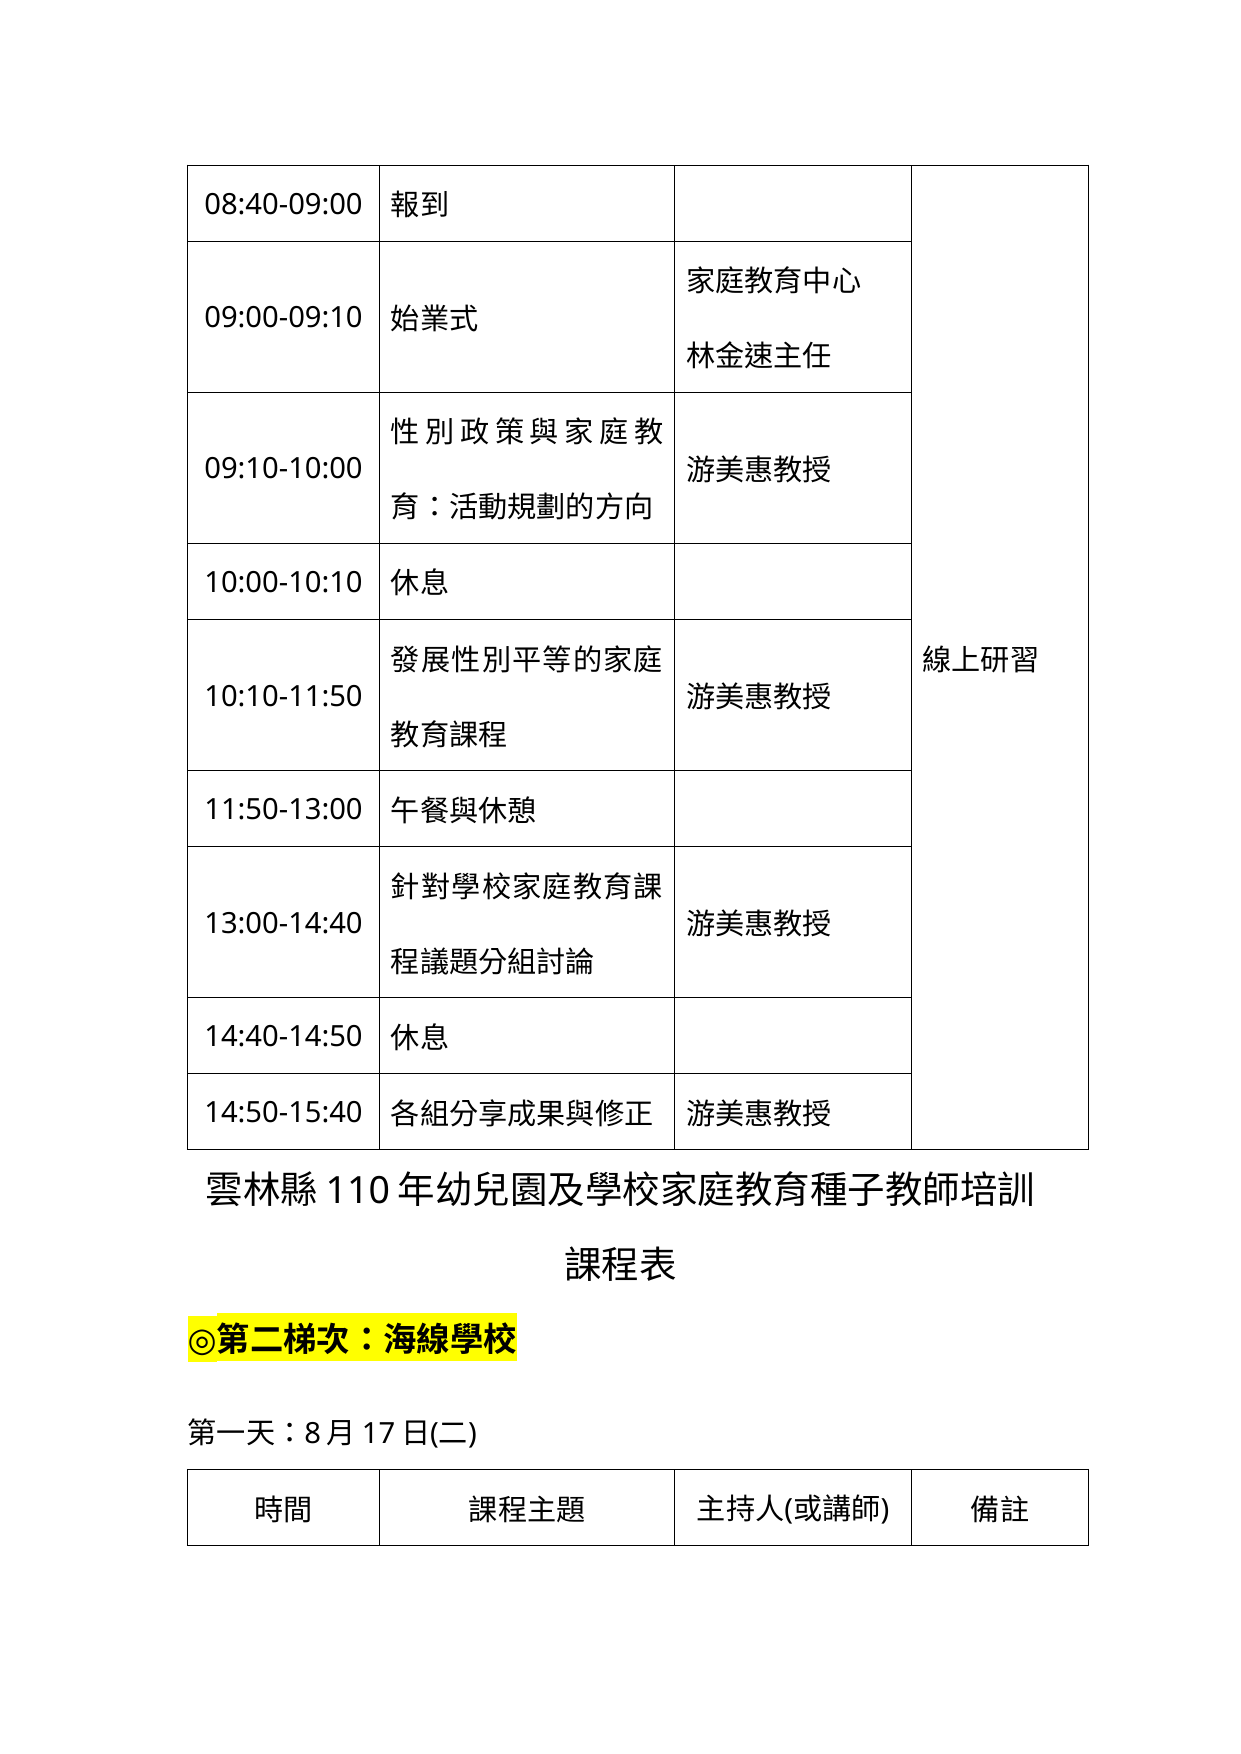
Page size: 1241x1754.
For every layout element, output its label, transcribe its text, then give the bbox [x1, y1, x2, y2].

table_cell [675, 998, 911, 1073]
table_header 主持人(或講師) [675, 1470, 911, 1545]
table_cell 游美惠教授 [675, 1074, 911, 1149]
table_cell 13:00-14:40 [188, 847, 379, 997]
table_cell 針對學校家庭教育課程議題分組討論 [380, 847, 674, 997]
table_cell 游美惠教授 [675, 393, 911, 543]
table_cell [675, 166, 911, 241]
table_cell 11:50-13:00 [188, 771, 379, 846]
table_cell [675, 771, 911, 846]
table_cell 10:00-10:10 [188, 544, 379, 619]
table_cell 發展性別平等的家庭教育課程 [380, 620, 674, 770]
table_cell [675, 544, 911, 619]
table_cell 14:50-15:40 [188, 1074, 379, 1149]
table_cell 09:00-09:10 [188, 242, 379, 392]
table_cell 報到 [380, 166, 674, 241]
table_cell 始業式 [380, 242, 674, 392]
table_cell 午餐與休憩 [380, 771, 674, 846]
table_cell 08:40-09:00 [188, 166, 379, 241]
table_header 課程主題 [380, 1470, 674, 1545]
table_cell 游美惠教授 [675, 847, 911, 997]
table_cell 線上研習 [912, 166, 1088, 1149]
table_header 時間 [188, 1470, 379, 1545]
table_cell 10:10-11:50 [188, 620, 379, 770]
table_cell 性別政策與家庭教育：活動規劃的方向 [380, 393, 674, 543]
text 雲林縣110年幼兒園及學校家庭教育種子教師培訓 [187, 1150, 1053, 1225]
text ◎第二梯次：海線學校 [187, 1300, 1053, 1375]
table_cell 休息 [380, 544, 674, 619]
table_cell 各組分享成果與修正 [380, 1074, 674, 1149]
table_cell 家庭教育中心 林金速主任 [675, 242, 911, 392]
text 第一天：8月17日(二) [187, 1394, 1053, 1469]
table_cell 休息 [380, 998, 674, 1073]
table_header 備註 [912, 1470, 1088, 1545]
text 課程表 [187, 1225, 1053, 1300]
table_cell 14:40-14:50 [188, 998, 379, 1073]
table_cell 09:10-10:00 [188, 393, 379, 543]
table_cell 游美惠教授 [675, 620, 911, 770]
